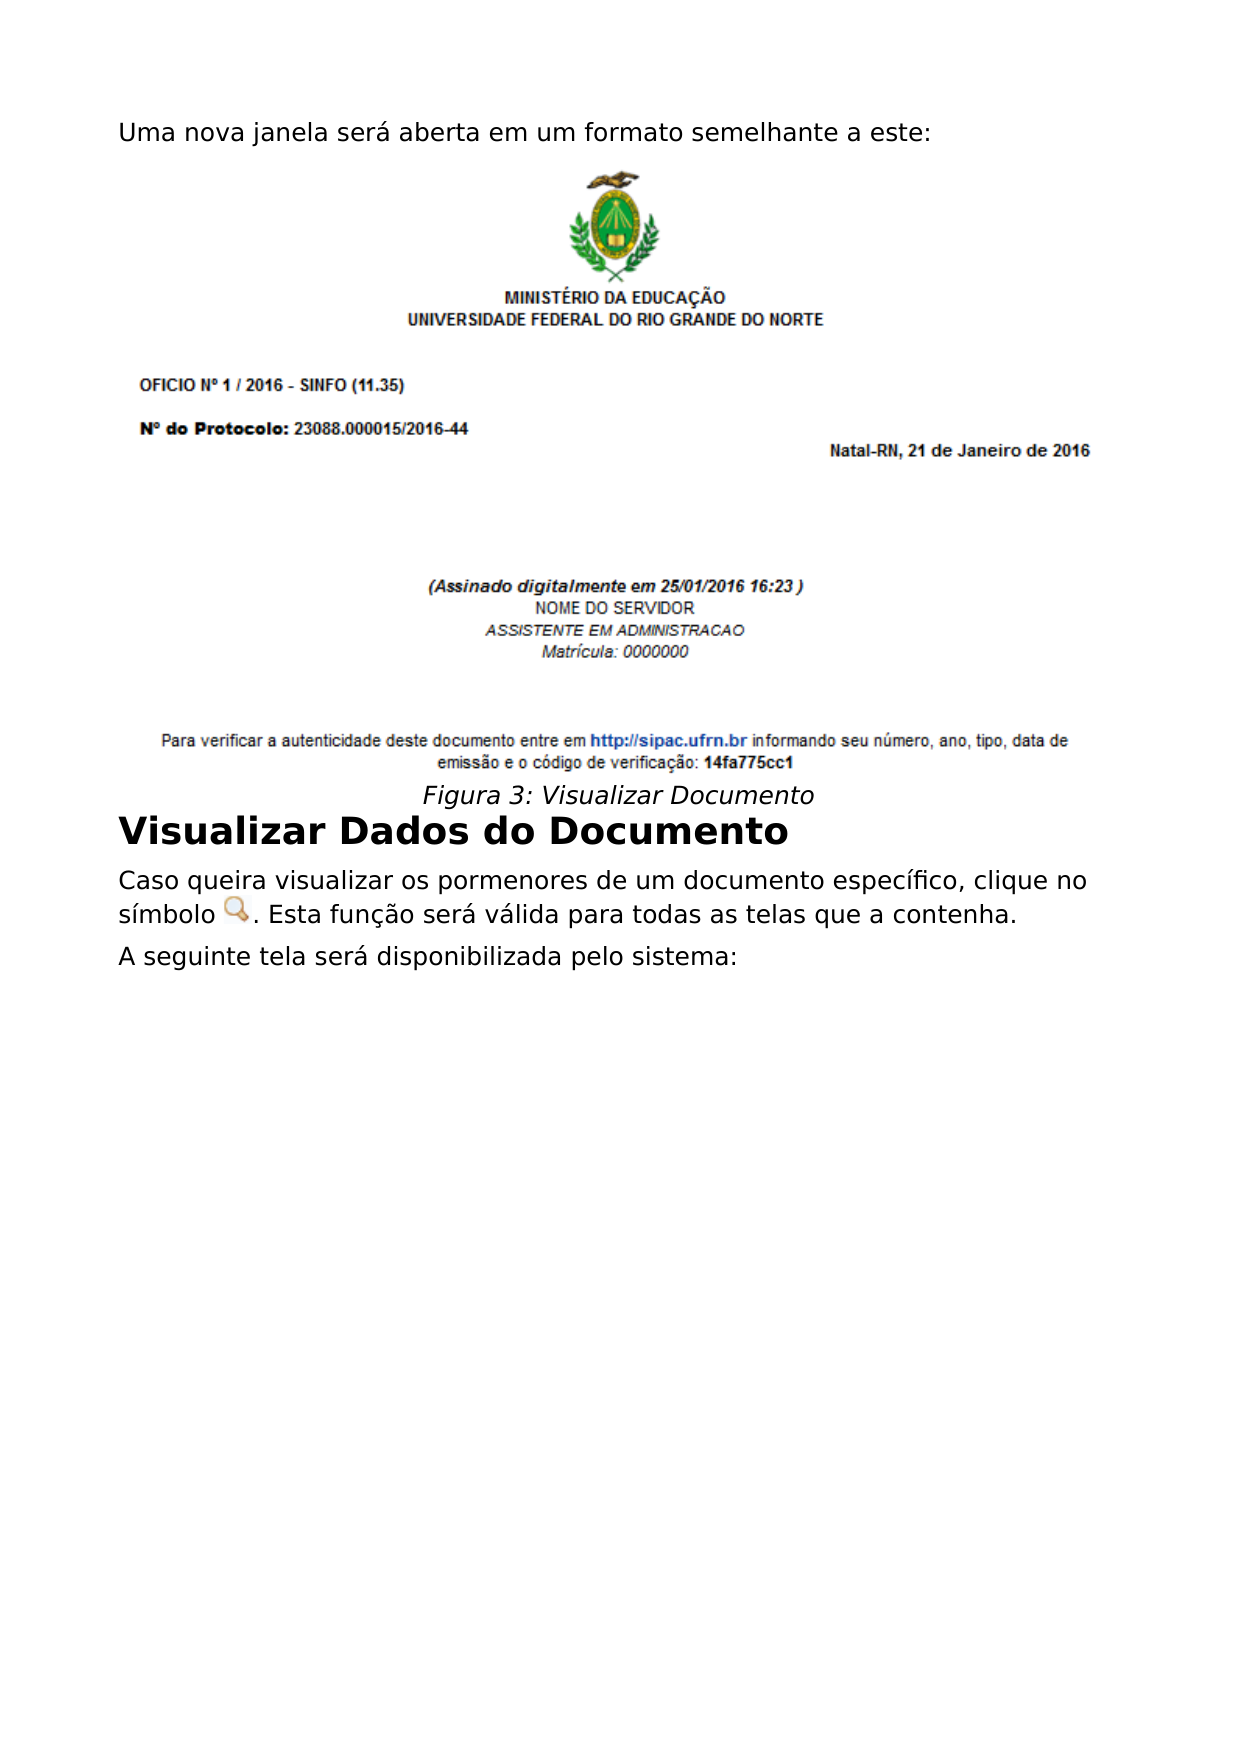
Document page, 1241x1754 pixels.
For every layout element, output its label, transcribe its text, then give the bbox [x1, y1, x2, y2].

text Caso queira visualizar os pormenores de um documento específico, clique no símbolo . Esta função será válida para todas as telas que a contenha. [118, 866, 1122, 929]
subtitle Visualizar Dados do Documento [118, 810, 1122, 854]
text Uma nova janela será aberta em um formato semelhante a este: [118, 118, 1122, 147]
picture [223, 895, 252, 924]
picture [118, 159, 1123, 781]
text A seguinte tela será disponibilizada pelo sistema: [118, 942, 1122, 971]
text Figura 3: Visualizar Documento [118, 781, 1122, 810]
